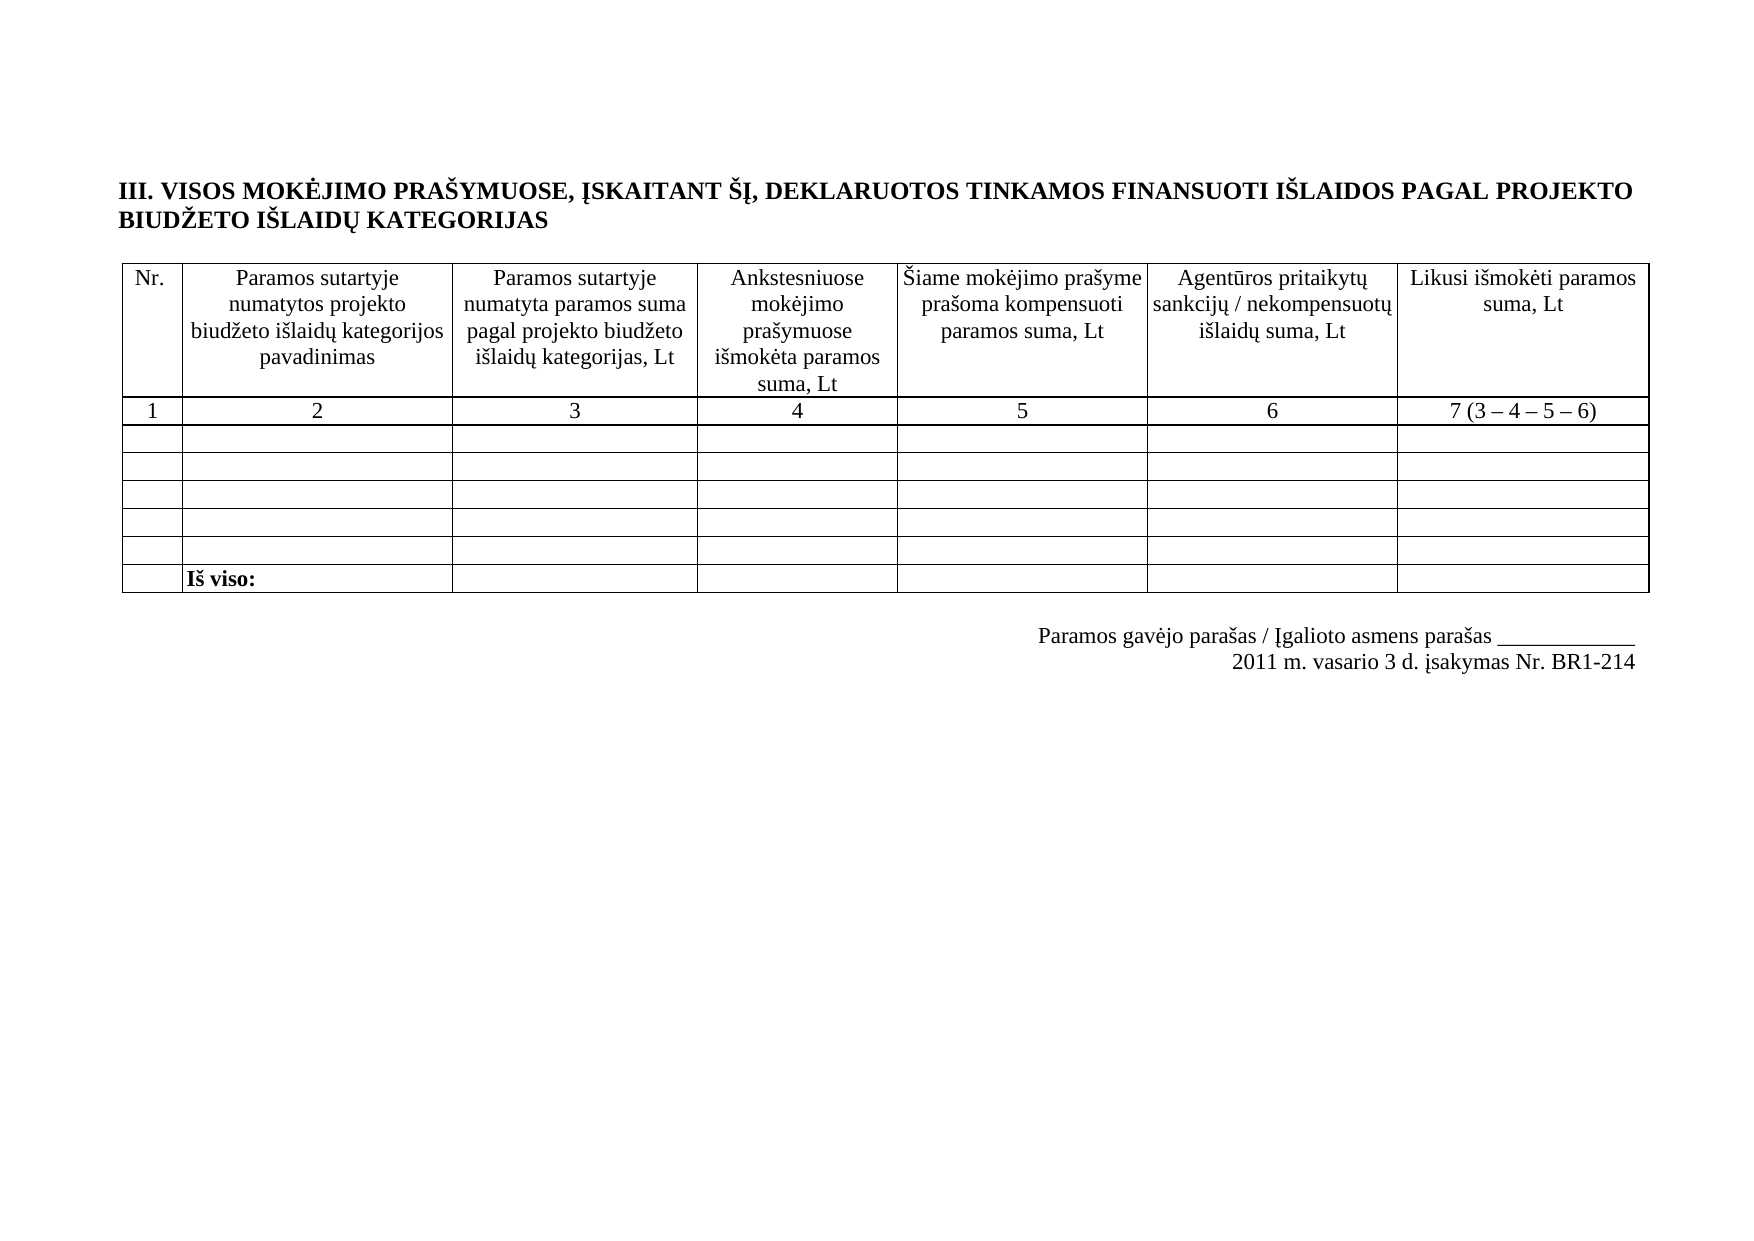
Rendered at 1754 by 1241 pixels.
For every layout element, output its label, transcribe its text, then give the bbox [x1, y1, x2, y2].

table_cell [1398, 565, 1648, 591]
table_cell [453, 509, 697, 536]
table_cell [453, 537, 697, 563]
table_cell [1398, 481, 1648, 508]
table_cell [453, 426, 697, 452]
table_cell [1398, 509, 1648, 536]
table_cell [1148, 481, 1397, 508]
table_cell [123, 509, 182, 536]
table_cell [183, 509, 452, 536]
table_header Paramos sutartyje numatytos projekto biudžeto išlaidų kategorijos pavadinimas [183, 264, 452, 396]
table_cell [898, 453, 1147, 480]
table_cell [898, 426, 1147, 452]
table_cell [123, 565, 182, 591]
table_cell [123, 537, 182, 563]
table_header Likusi išmokėti paramos suma, Lt [1398, 264, 1648, 396]
table_cell [1148, 453, 1397, 480]
table_cell 4 [698, 398, 897, 424]
table_cell [123, 426, 182, 452]
table_cell [698, 453, 897, 480]
table_cell 3 [453, 398, 697, 424]
table_cell [183, 426, 452, 452]
table_cell [698, 537, 897, 563]
table_cell 1 [123, 398, 182, 424]
table_cell [1148, 537, 1397, 563]
table_cell [183, 481, 452, 508]
table_cell [183, 453, 452, 480]
table_cell 6 [1148, 398, 1397, 424]
table_cell [1398, 453, 1648, 480]
table_cell [1398, 426, 1648, 452]
table_header Ankstesniuose mokėjimo prašymuose išmokėta paramos suma, Lt [698, 264, 897, 396]
table_cell [453, 565, 697, 591]
table_cell 7 (3 – 4 – 5 – 6) [1398, 398, 1648, 424]
table_cell [123, 481, 182, 508]
table_cell 5 [898, 398, 1147, 424]
table_cell [183, 537, 452, 563]
table_cell [698, 426, 897, 452]
table_cell [453, 453, 697, 480]
table_cell [898, 481, 1147, 508]
table_cell [123, 453, 182, 480]
table_header Nr. [123, 264, 182, 396]
table_header Paramos sutartyje numatyta paramos suma pagal projekto biudžeto išlaidų kategorijas, Lt [453, 264, 697, 396]
table_cell [1148, 509, 1397, 536]
table_cell [698, 509, 897, 536]
table_cell [898, 565, 1147, 591]
table_cell [898, 537, 1147, 563]
table_header Šiame mokėjimo prašyme prašoma kompensuoti paramos suma, Lt [898, 264, 1147, 396]
table_cell [453, 481, 697, 508]
table_cell [698, 481, 897, 508]
text Paramos gavėjo parašas / Įgalioto asmens parašas ____________ [118, 622, 1635, 648]
table_cell [1148, 426, 1397, 452]
text III. VISOS MOKĖJIMO PRAŠYMUOSE, ĮSKAITANT ŠĮ, DEKLARUOTOS TINKAMOS FINANSUOTI IŠLAIDOS PAGAL PROJEKTO BIUDŽETO IŠLAIDŲ KATEGORIJAS [118, 176, 1635, 234]
table_cell [898, 509, 1147, 536]
text 2011 m. vasario 3 d. įsakymas Nr. BR1-214 [118, 648, 1635, 674]
table_cell Iš viso: [183, 565, 452, 591]
table_cell [698, 565, 897, 591]
table_cell 2 [183, 398, 452, 424]
table_cell [1398, 537, 1648, 563]
table_header Agentūros pritaikytų sankcijų / nekompensuotų išlaidų suma, Lt [1148, 264, 1397, 396]
table_cell [1148, 565, 1397, 591]
